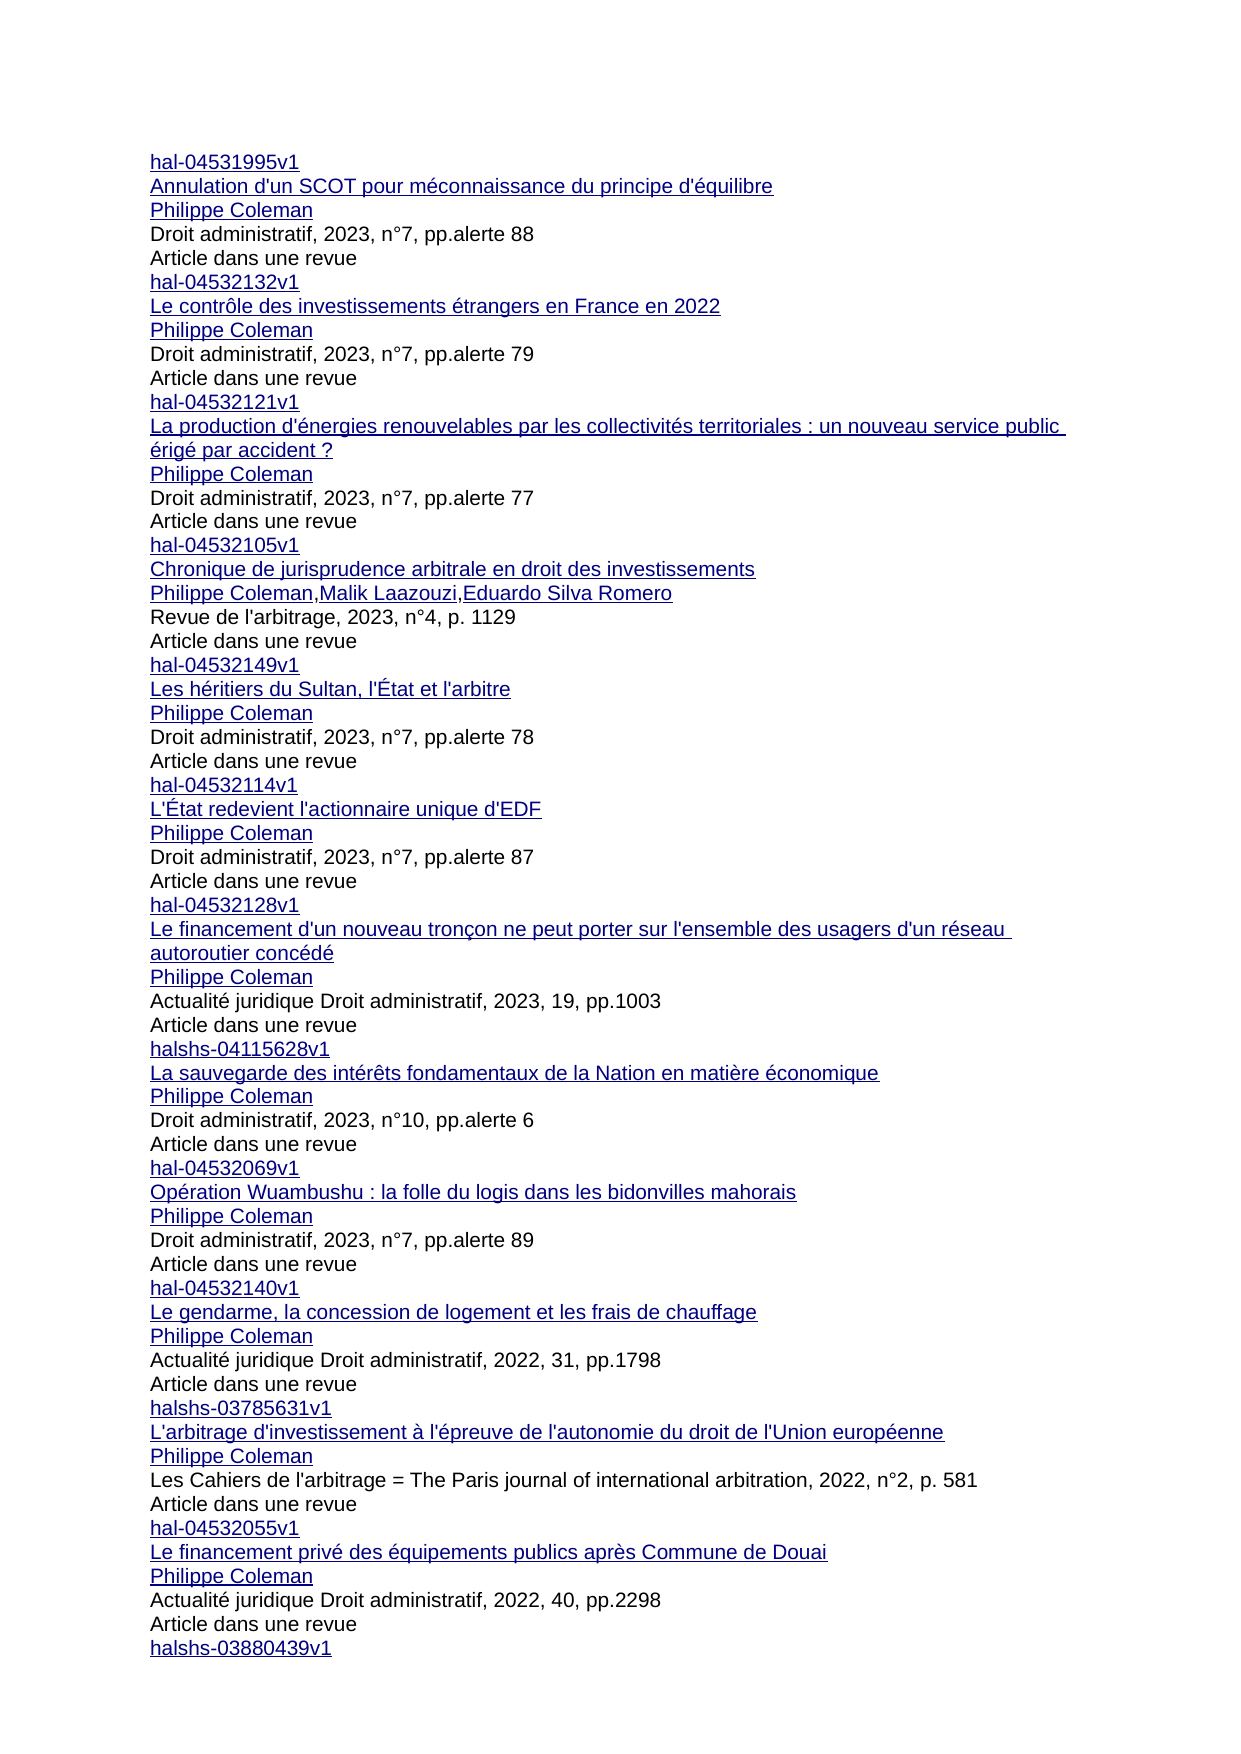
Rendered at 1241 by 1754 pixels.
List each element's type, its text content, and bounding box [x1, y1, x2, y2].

table_cell L'arbitrage d'investissement à l'épreuve de l'autonomie du droit de l'Union européenne Philippe Coleman Les Cahiers de l'arbitrage = The Paris journal of international arbitration, 2022, n°2, p. 581 Article dans une revue hal-04532055v1 [150, 1420, 1090, 1539]
table_cell hal-04531995v1 [150, 150, 1090, 174]
table_cell La production d'énergies renouvelables par les collectivités territoriales : un nouveau service public érigé par accident ? Philippe Coleman Droit administratif, 2023, n°7, pp.alerte 77 Article dans une revue hal-04532105v1 [150, 414, 1090, 557]
table_cell Opération Wuambushu : la folle du logis dans les bidonvilles mahorais Philippe Coleman Droit administratif, 2023, n°7, pp.alerte 89 Article dans une revue hal-04532140v1 [150, 1180, 1090, 1300]
table_cell Le financement d'un nouveau tronçon ne peut porter sur l'ensemble des usagers d'un réseau autoroutier concédé Philippe Coleman Actualité juridique Droit administratif, 2023, 19, pp.1003 Article dans une revue halshs-04115628v1 [150, 917, 1090, 1060]
table_cell Les héritiers du Sultan, l'État et l'arbitre Philippe Coleman Droit administratif, 2023, n°7, pp.alerte 78 Article dans une revue hal-04532114v1 [150, 677, 1090, 797]
table_cell Chronique de jurisprudence arbitrale en droit des investissements Philippe Coleman,Malik Laazouzi,Eduardo Silva Romero Revue de l'arbitrage, 2023, n°4, p. 1129 Article dans une revue hal-04532149v1 [150, 557, 1090, 677]
table_cell Annulation d'un SCOT pour méconnaissance du principe d'équilibre Philippe Coleman Droit administratif, 2023, n°7, pp.alerte 88 Article dans une revue hal-04532132v1 [150, 174, 1090, 294]
table_cell Le contrôle des investissements étrangers en France en 2022 Philippe Coleman Droit administratif, 2023, n°7, pp.alerte 79 Article dans une revue hal-04532121v1 [150, 294, 1090, 413]
table_cell L'État redevient l'actionnaire unique d'EDF Philippe Coleman Droit administratif, 2023, n°7, pp.alerte 87 Article dans une revue hal-04532128v1 [150, 797, 1090, 917]
table_cell Le financement privé des équipements publics après Commune de Douai Philippe Coleman Actualité juridique Droit administratif, 2022, 40, pp.2298 Article dans une revue halshs-03880439v1 [150, 1540, 1090, 1659]
table_cell Le gendarme, la concession de logement et les frais de chauffage Philippe Coleman Actualité juridique Droit administratif, 2022, 31, pp.1798 Article dans une revue halshs-03785631v1 [150, 1300, 1090, 1420]
table_cell La sauvegarde des intérêts fondamentaux de la Nation en matière économique Philippe Coleman Droit administratif, 2023, n°10, pp.alerte 6 Article dans une revue hal-04532069v1 [150, 1060, 1090, 1180]
